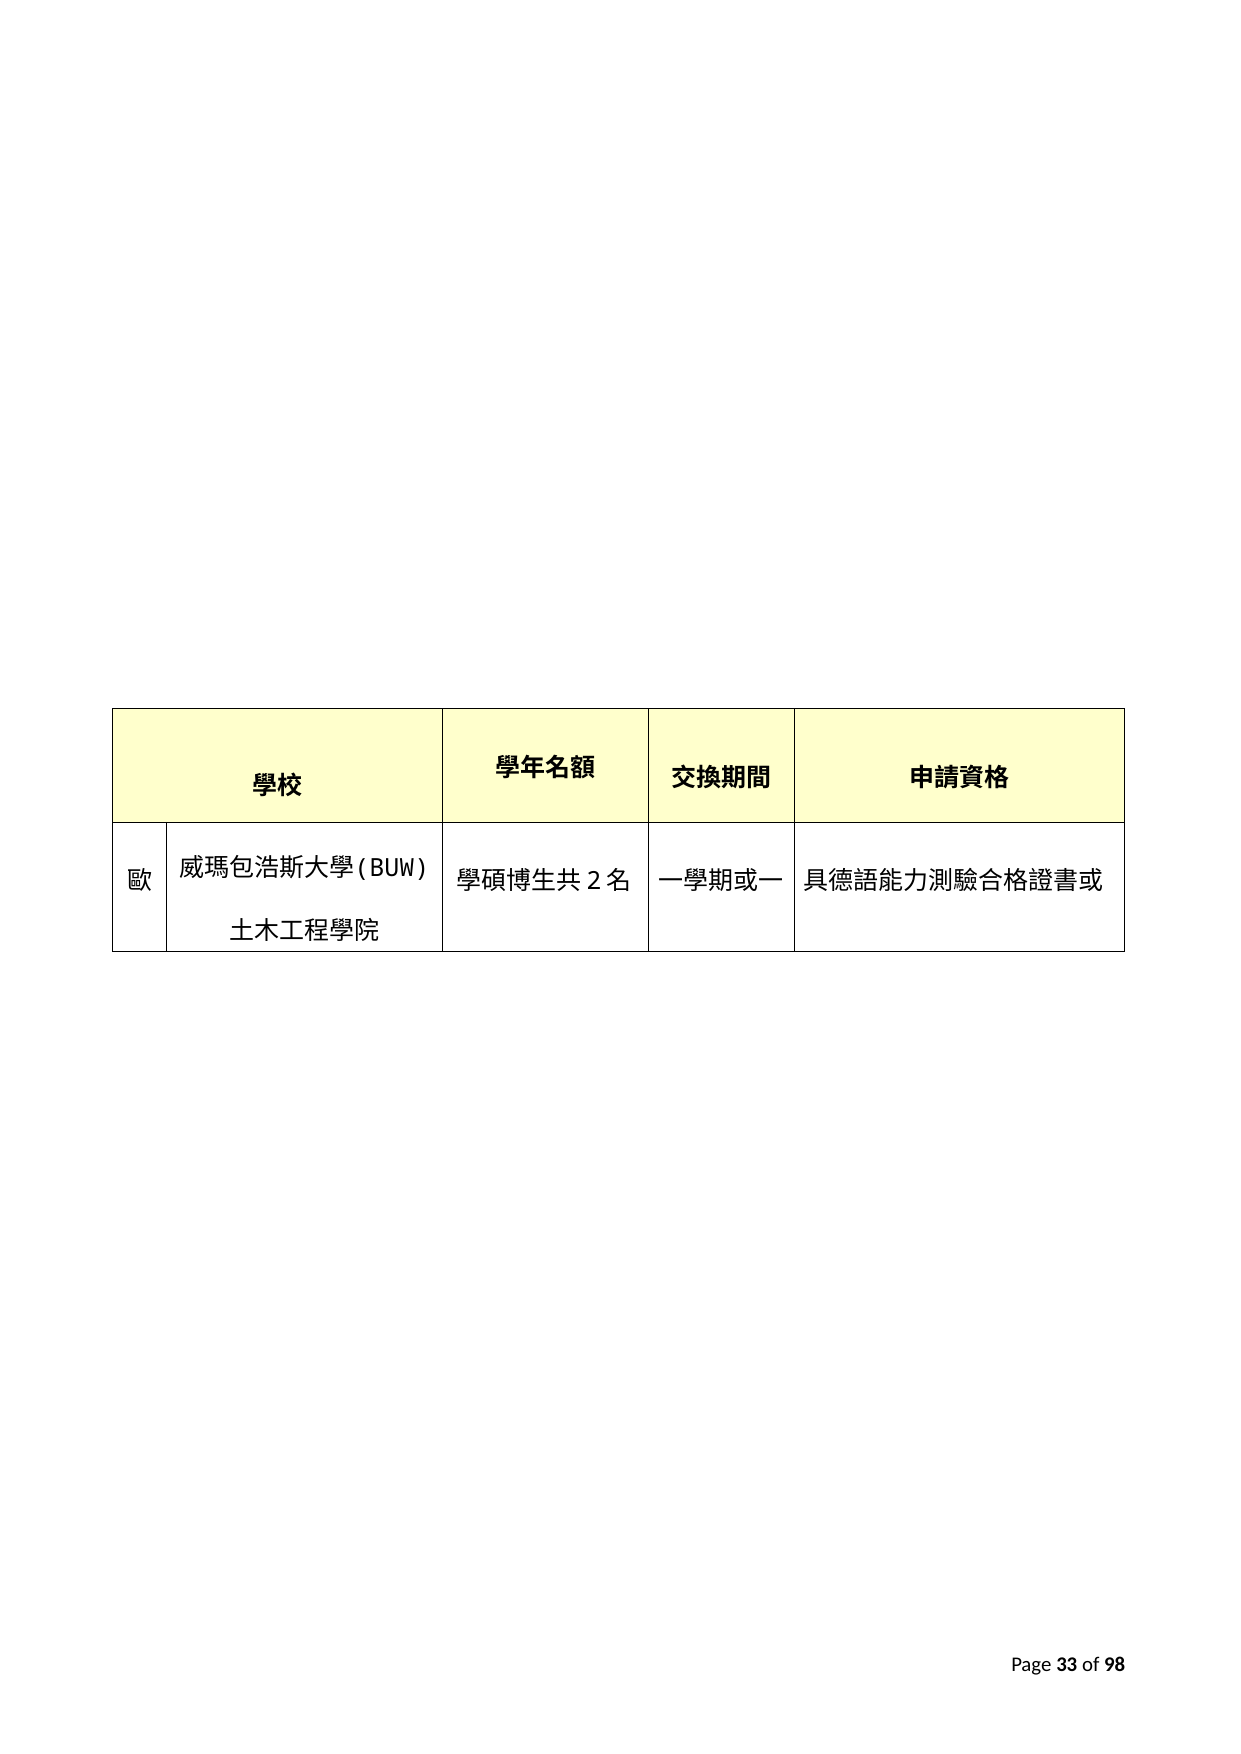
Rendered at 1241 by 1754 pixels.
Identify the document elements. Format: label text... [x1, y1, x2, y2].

table_cell 學碩博生共2名 [443, 823, 648, 951]
table_cell 一學期或一 [649, 823, 794, 951]
table_header 交換期間 [649, 709, 794, 822]
table_header 學校 [113, 709, 442, 822]
table_cell 威瑪包浩斯大學(BUW) 土木工程學院 [167, 823, 442, 951]
table_cell 歐 [113, 823, 166, 951]
table_header 學年名額 [443, 709, 648, 822]
table_header 申請資格 [795, 709, 1124, 822]
table_cell 具德語能力測驗合格證書或 [795, 823, 1124, 951]
